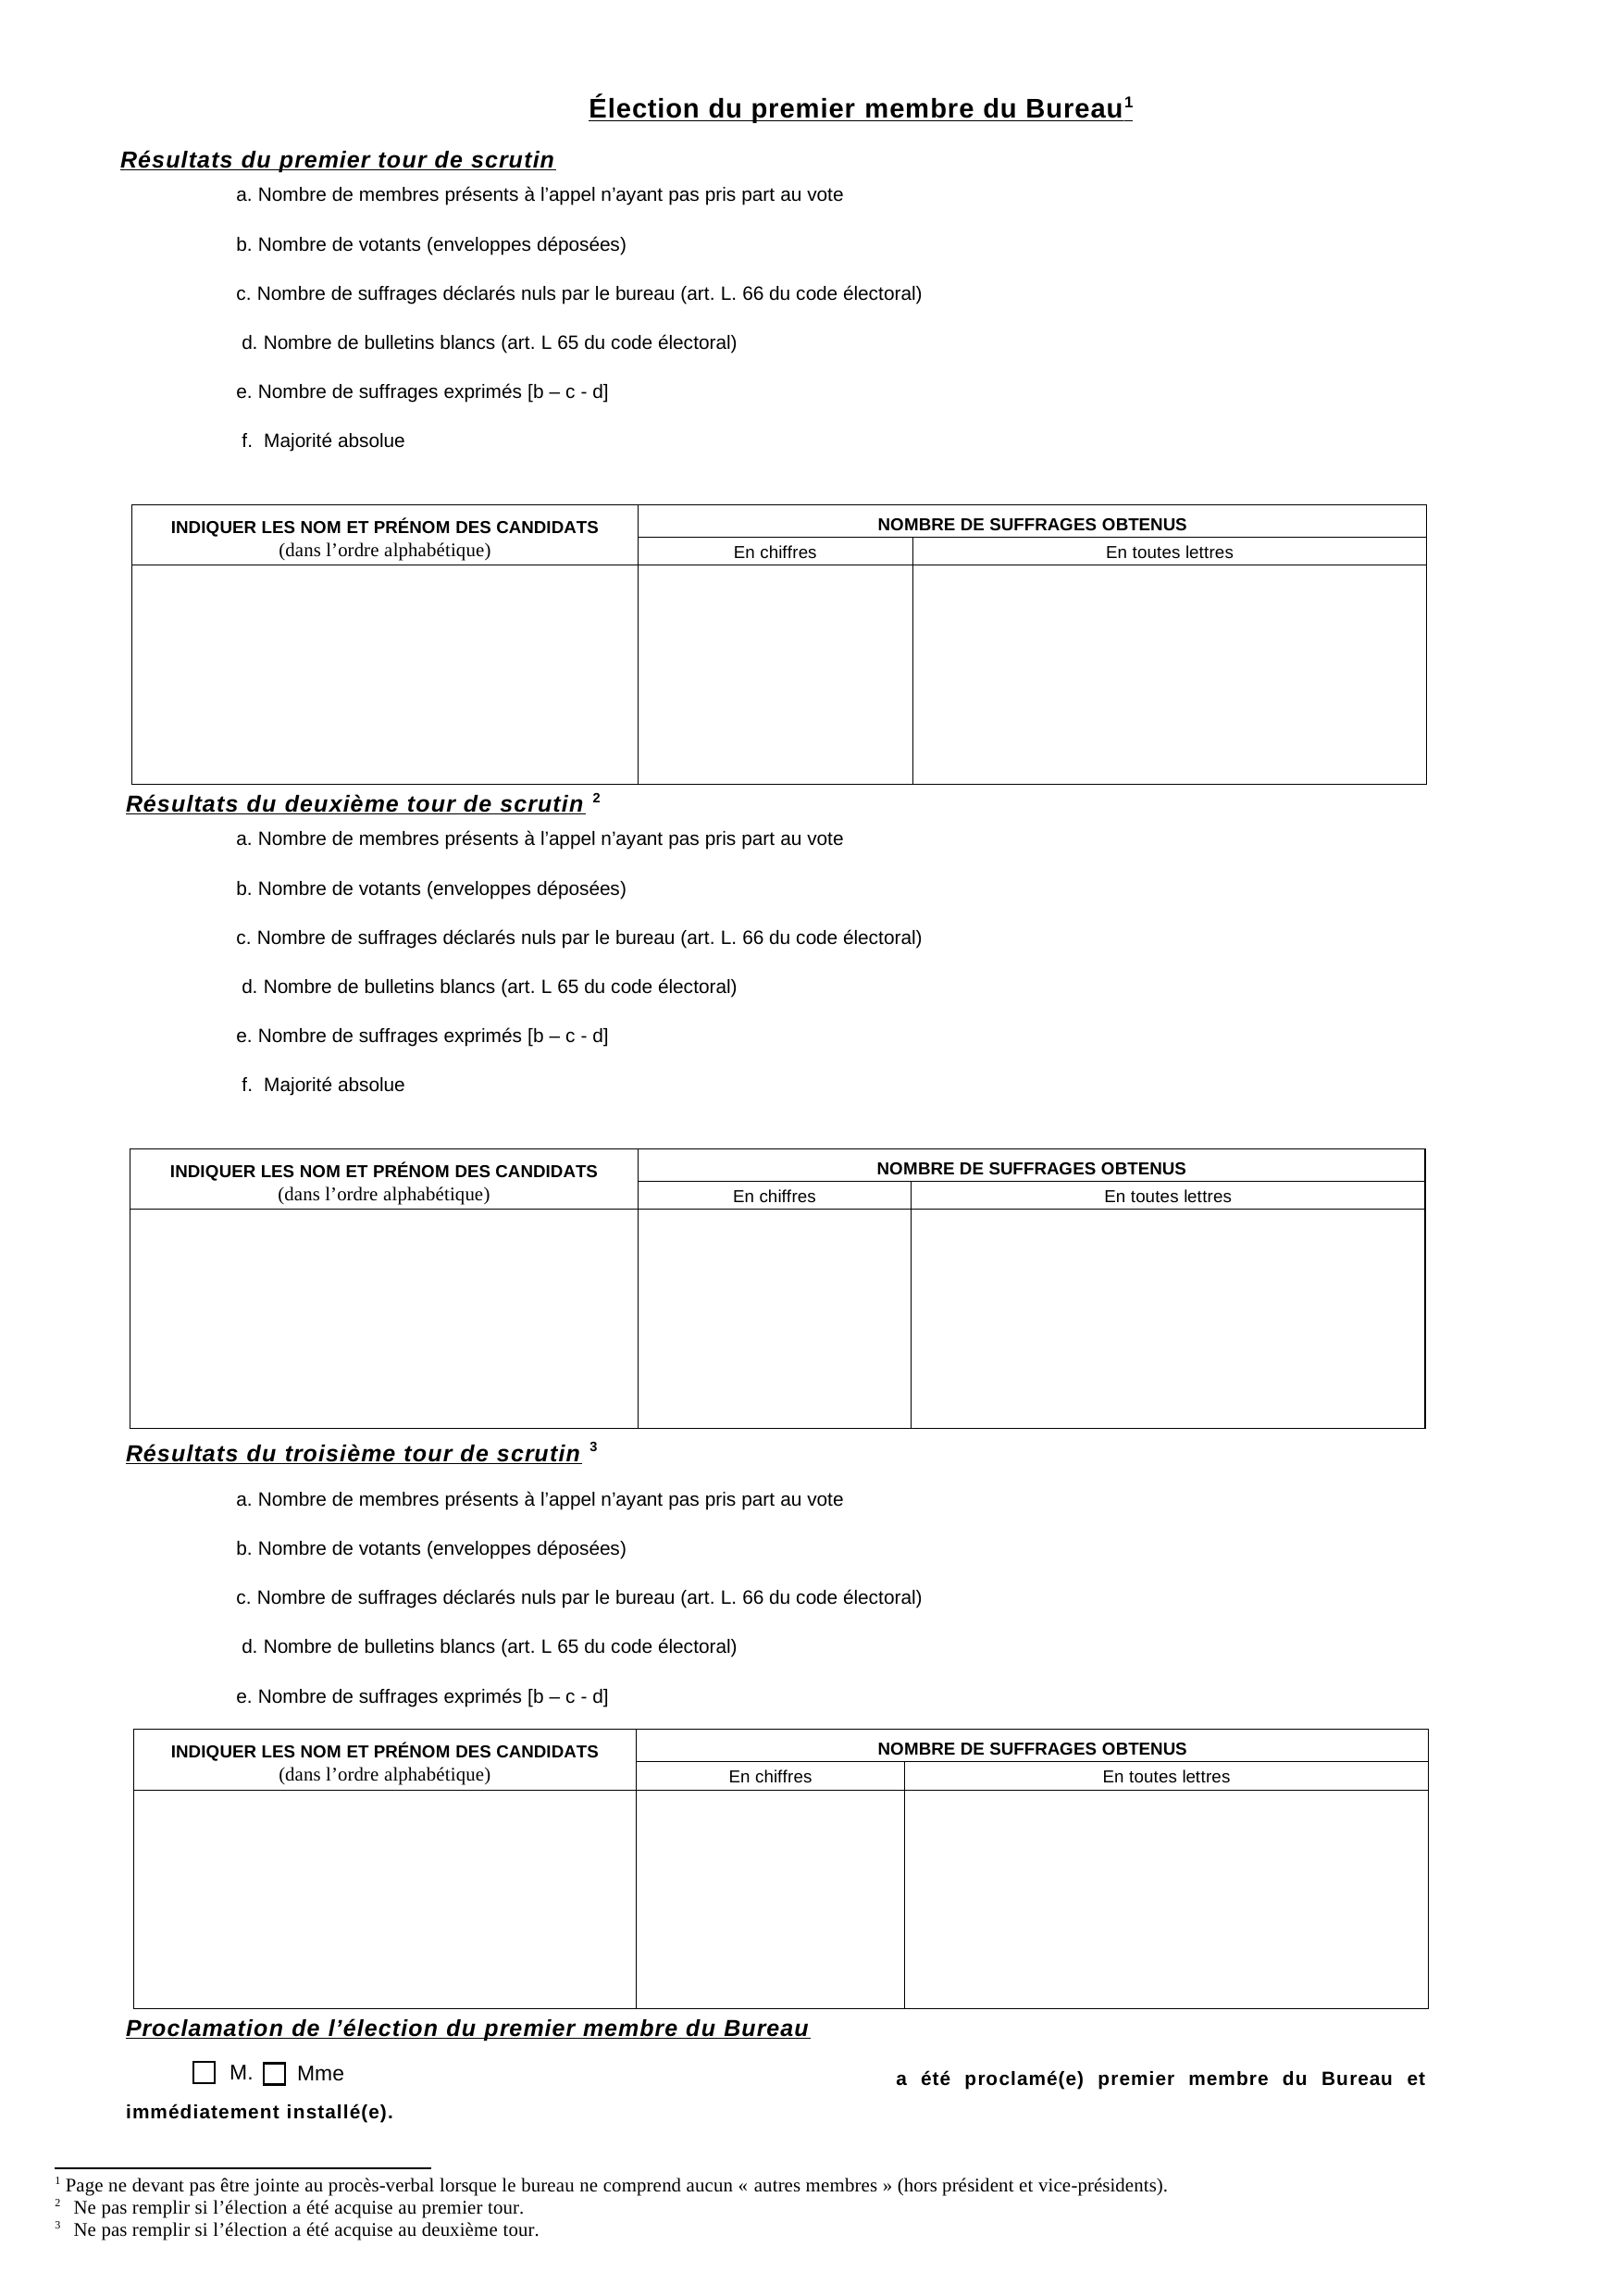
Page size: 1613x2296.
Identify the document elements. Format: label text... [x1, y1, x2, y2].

table_cell [134, 1965, 636, 2008]
table_cell e. Nombre de suffrages exprimés [b – c - d] [127, 1680, 1044, 1729]
table_cell [132, 739, 638, 784]
table_cell [639, 1253, 911, 1297]
table_cell [913, 609, 1426, 652]
table_cell [134, 1877, 636, 1920]
table_cell [1045, 1019, 1428, 1068]
subtitle Proclamation de l’élection du premier membre du Bureau [126, 2015, 1531, 2042]
table_header [1045, 823, 1428, 872]
table_cell [913, 652, 1426, 696]
table_cell [637, 1791, 904, 1833]
table_cell [912, 1210, 1424, 1252]
table_cell c. Nombre de suffrages déclarés nuls par le bureau (art. L. 66 du code électoral) [127, 921, 1044, 970]
table_cell [1045, 872, 1428, 921]
table_cell d. Nombre de bulletins blancs (art. L 65 du code électoral) [127, 970, 1044, 1019]
table_cell [639, 652, 912, 696]
table_cell [134, 1833, 636, 1877]
table_cell [912, 1340, 1424, 1384]
table_cell En toutes lettres [913, 538, 1426, 565]
subtitle Résultats du troisième tour de scrutin [126, 1440, 1531, 1466]
table_cell En chiffres [639, 538, 912, 565]
table_cell [132, 609, 638, 652]
table_cell [639, 1340, 911, 1384]
table_cell [132, 652, 638, 696]
table_cell b. Nombre de votants (enveloppes déposées) [127, 1532, 1044, 1581]
table_cell [132, 565, 638, 608]
table_cell [1045, 970, 1428, 1019]
table_header INDIQUER LES NOM ET PRÉNOM DES CANDIDATS (dans l’ordre alphabétique) [132, 505, 638, 565]
table_cell En chiffres [639, 1182, 911, 1209]
table_header NOMBRE DE SUFFRAGES OBTENUS [637, 1730, 1428, 1761]
table_cell [637, 1833, 904, 1877]
table_cell [1045, 1532, 1428, 1581]
table_cell c. Nombre de suffrages déclarés nuls par le bureau (art. L. 66 du code électoral) [127, 277, 1044, 326]
table_cell [905, 1791, 1428, 1833]
table_cell [639, 1210, 911, 1252]
table_cell d. Nombre de bulletins blancs (art. L 65 du code électoral) [127, 1631, 1044, 1680]
table_cell [1045, 921, 1428, 970]
table_cell [1045, 1068, 1428, 1117]
table_cell [639, 565, 912, 608]
text Ne pas remplir si l’élection a été acquise au premier tour. [55, 2196, 1557, 2218]
table_cell [130, 1340, 638, 1384]
table_cell [637, 1877, 904, 1920]
table_cell [1045, 375, 1428, 424]
text Élection du premier membre du Bureau [123, 93, 1531, 124]
table_cell [130, 1210, 638, 1252]
table_cell [637, 1920, 904, 1965]
table_cell [134, 1791, 636, 1833]
table_cell [639, 1384, 911, 1428]
table_header [1045, 179, 1428, 228]
text Ne pas remplir si l’élection a été acquise au deuxième tour. [55, 2218, 1557, 2240]
table_cell [912, 1253, 1424, 1297]
table_cell b. Nombre de votants (enveloppes déposées) [127, 872, 1044, 921]
table_cell [130, 1253, 638, 1297]
table_cell [1045, 326, 1428, 375]
table_cell [905, 1965, 1428, 2008]
table_cell [913, 739, 1426, 784]
table_cell f. Majorité absolue [127, 424, 1044, 473]
table_cell d. Nombre de bulletins blancs (art. L 65 du code électoral) [127, 326, 1044, 375]
table_cell [912, 1384, 1424, 1428]
table_cell En chiffres [637, 1762, 904, 1789]
subtitle Résultats du premier tour de scrutin [120, 146, 1531, 173]
table_cell [1045, 1680, 1428, 1729]
table_cell c. Nombre de suffrages déclarés nuls par le bureau (art. L. 66 du code électoral) [127, 1582, 1044, 1631]
table_cell [134, 1920, 636, 1965]
table_header INDIQUER LES NOM ET PRÉNOM DES CANDIDATS (dans l’ordre alphabétique) [134, 1730, 636, 1789]
table_cell [913, 565, 1426, 608]
table_cell En toutes lettres [912, 1182, 1424, 1209]
table_header a. Nombre de membres présents à l’appel n’ayant pas pris part au vote [127, 823, 1044, 872]
table_cell e. Nombre de suffrages exprimés [b – c - d] [127, 375, 1044, 424]
table_cell [1045, 228, 1428, 277]
table_cell [639, 739, 912, 784]
table_cell [639, 609, 912, 652]
table_header a. Nombre de membres présents à l’appel n’ayant pas pris part au vote [127, 1483, 1044, 1532]
table_cell [132, 696, 638, 739]
table_cell b. Nombre de votants (enveloppes déposées) [127, 228, 1044, 277]
table_cell [905, 1920, 1428, 1965]
table_cell En toutes lettres [905, 1762, 1428, 1789]
table_cell [637, 1965, 904, 2008]
table_cell [913, 696, 1426, 739]
table_cell [1045, 424, 1428, 473]
table_cell [905, 1833, 1428, 1877]
table_cell [1045, 1631, 1428, 1680]
table_cell [130, 1384, 638, 1428]
table_header INDIQUER LES NOM ET PRÉNOM DES CANDIDATS (dans l’ordre alphabétique) [130, 1149, 638, 1209]
table_header NOMBRE DE SUFFRAGES OBTENUS [639, 505, 1426, 537]
table_cell [639, 696, 912, 739]
text a été proclamé(e) premier membre du Bureau et immédiatement installé(e). [126, 2058, 1427, 2123]
table_cell [912, 1297, 1424, 1340]
table_cell [639, 1297, 911, 1340]
table_cell [1045, 277, 1428, 326]
text Page ne devant pas être jointe au procès-verbal lorsque le bureau ne comprend aucun « autres membres » (hors président et vice-présidents). [55, 2174, 1557, 2196]
table_header NOMBRE DE SUFFRAGES OBTENUS [639, 1149, 1424, 1181]
table_cell f. Majorité absolue [127, 1068, 1044, 1117]
table_cell e. Nombre de suffrages exprimés [b – c - d] [127, 1019, 1044, 1068]
table_cell [1045, 1582, 1428, 1631]
subtitle Résultats du deuxième tour de scrutin [126, 790, 1531, 817]
table_header a. Nombre de membres présents à l’appel n’ayant pas pris part au vote [127, 179, 1044, 228]
table_cell [905, 1877, 1428, 1920]
table_header [1045, 1483, 1428, 1532]
table_cell [130, 1297, 638, 1340]
